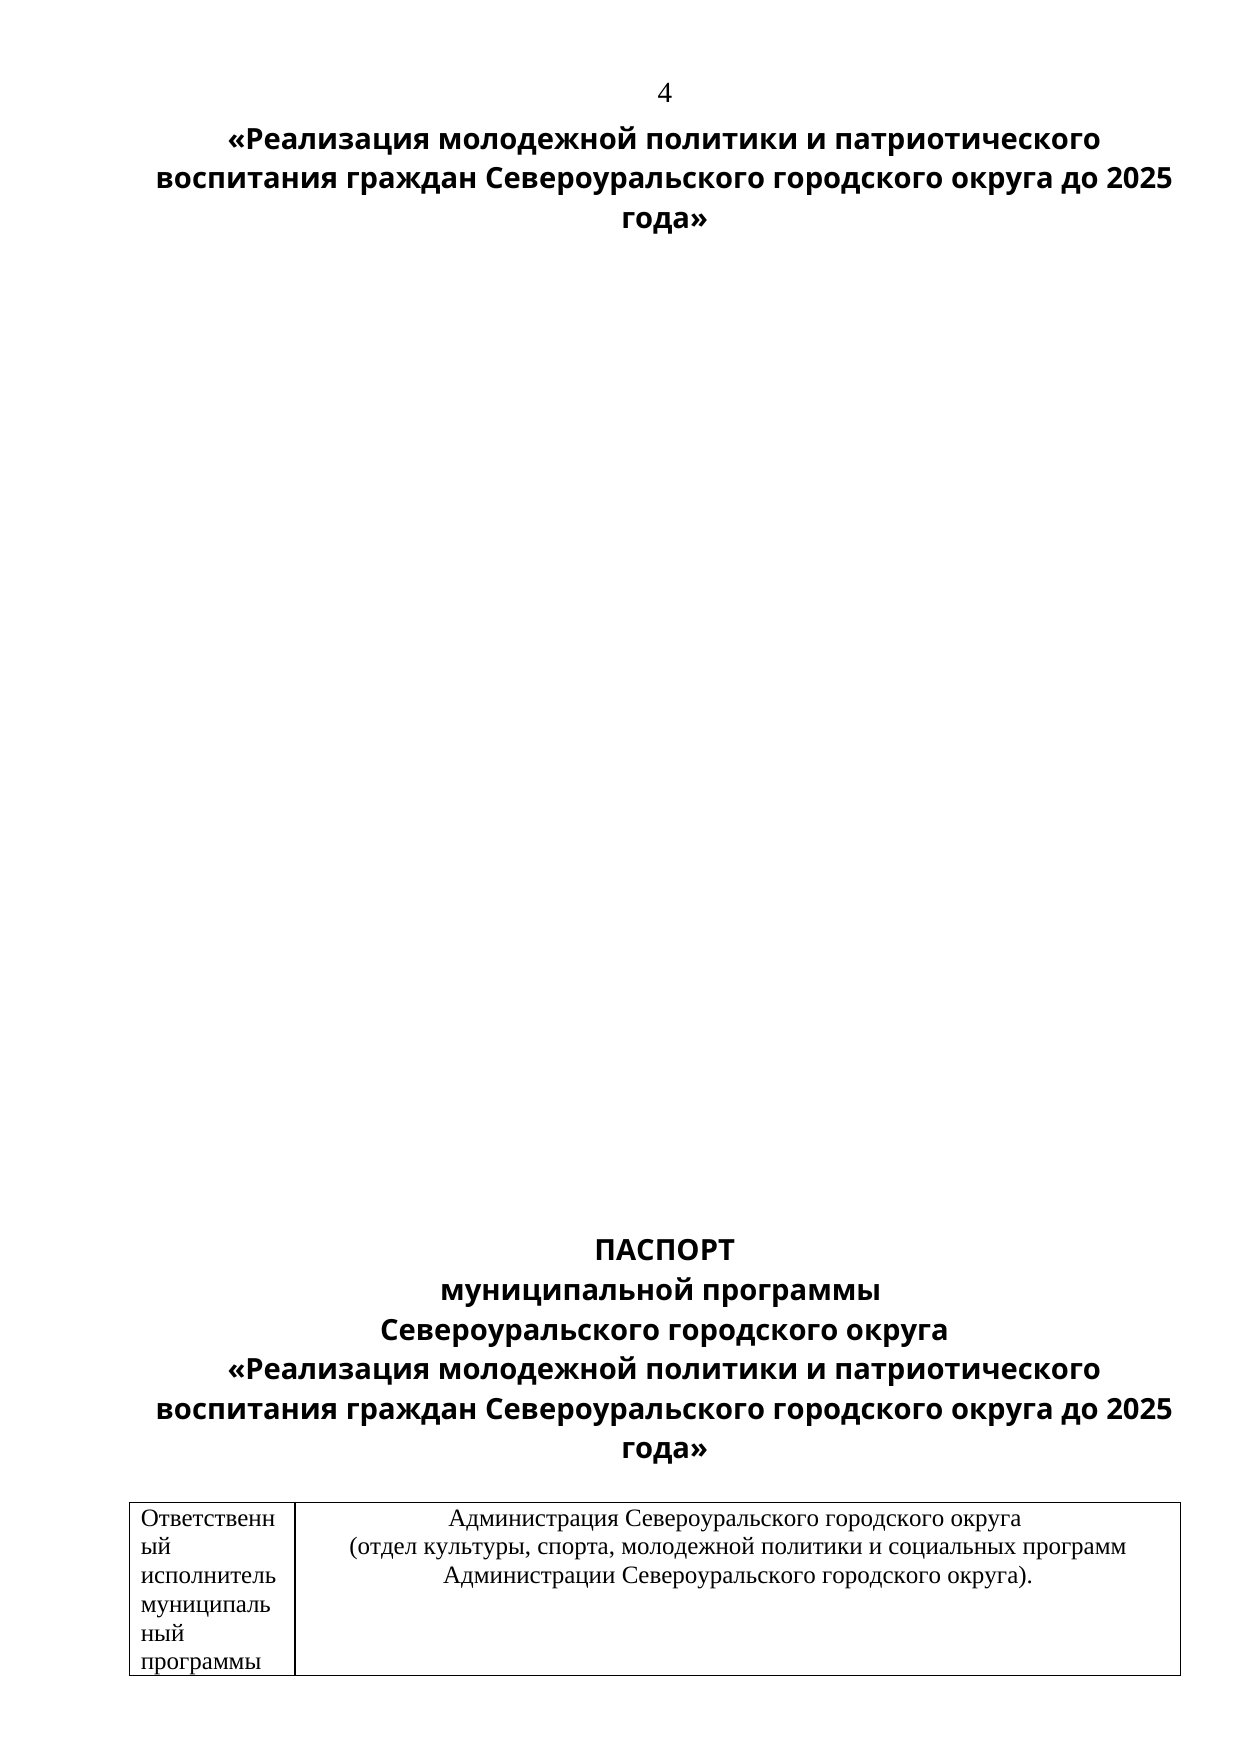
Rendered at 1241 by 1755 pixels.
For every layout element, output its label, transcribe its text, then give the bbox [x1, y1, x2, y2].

text «Реализация молодежной политики и патриотического воспитания граждан Североуральского городского округа до 2025 года» [148, 118, 1181, 237]
text ПАСПОРТ [148, 1229, 1181, 1269]
text муниципальной программы [148, 1269, 1181, 1309]
text Североуральского городского округа [148, 1309, 1181, 1348]
table_header Ответственный исполнитель муниципальный программы [130, 1503, 294, 1675]
text «Реализация молодежной политики и патриотического воспитания граждан Североуральского городского округа до 2025 года» [148, 1348, 1181, 1467]
table_header Администрация Североуральского городского округа (отдел культуры, спорта, молодежной политики и социальных программ Администрации Североуральского городского округа). [296, 1503, 1180, 1675]
